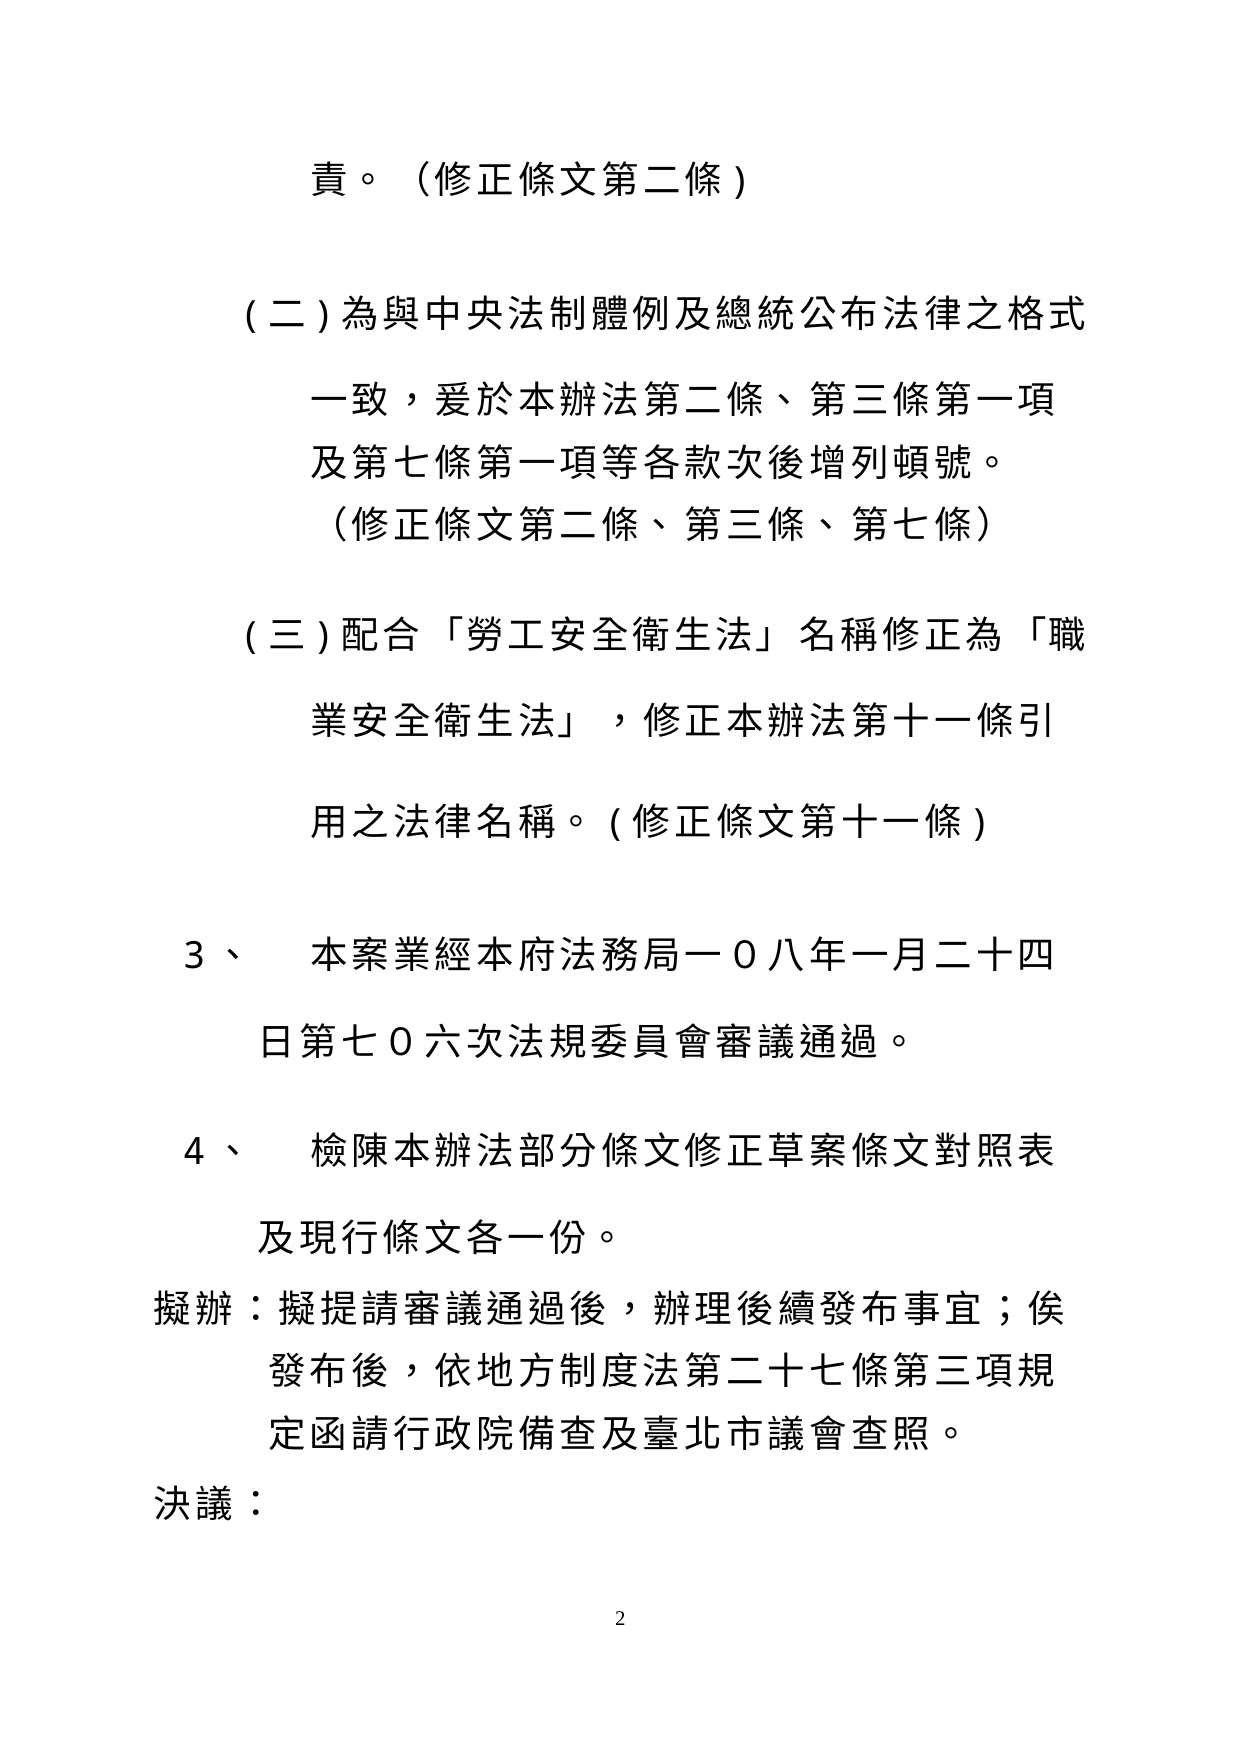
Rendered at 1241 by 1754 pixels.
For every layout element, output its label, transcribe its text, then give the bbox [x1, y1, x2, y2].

text 擬辦：擬提請審議通過後，辦理後續發布事宜；俟發布後，依地方制度法第二十七條第三項規定函請行政院備查及臺北市議會查照。 [151, 1264, 1089, 1452]
text (二)為與中央法制體例及總統公布法律之格式一致，爰於本辦法第二條、第三條第一項及第七條第一項等各款次後增列頓號。（修正條文第二條、第三條、第七條） [151, 231, 1089, 543]
list 檢陳本辦法部分條文修正草案條文對照表及現行條文各一份。 [181, 1068, 1089, 1256]
text 責。（修正條文第二條) [151, 97, 1089, 222]
text 決議： [151, 1460, 1089, 1522]
text (三)配合「勞工安全衛生法」名稱修正為「職業安全衛生法」，修正本辦法第十一條引用之法律名稱。(修正條文第十一條) [151, 552, 1089, 864]
list 本案業經本府法務局一０八年一月二十四日第七０六次法規委員會審議通過。 [181, 872, 1089, 1060]
